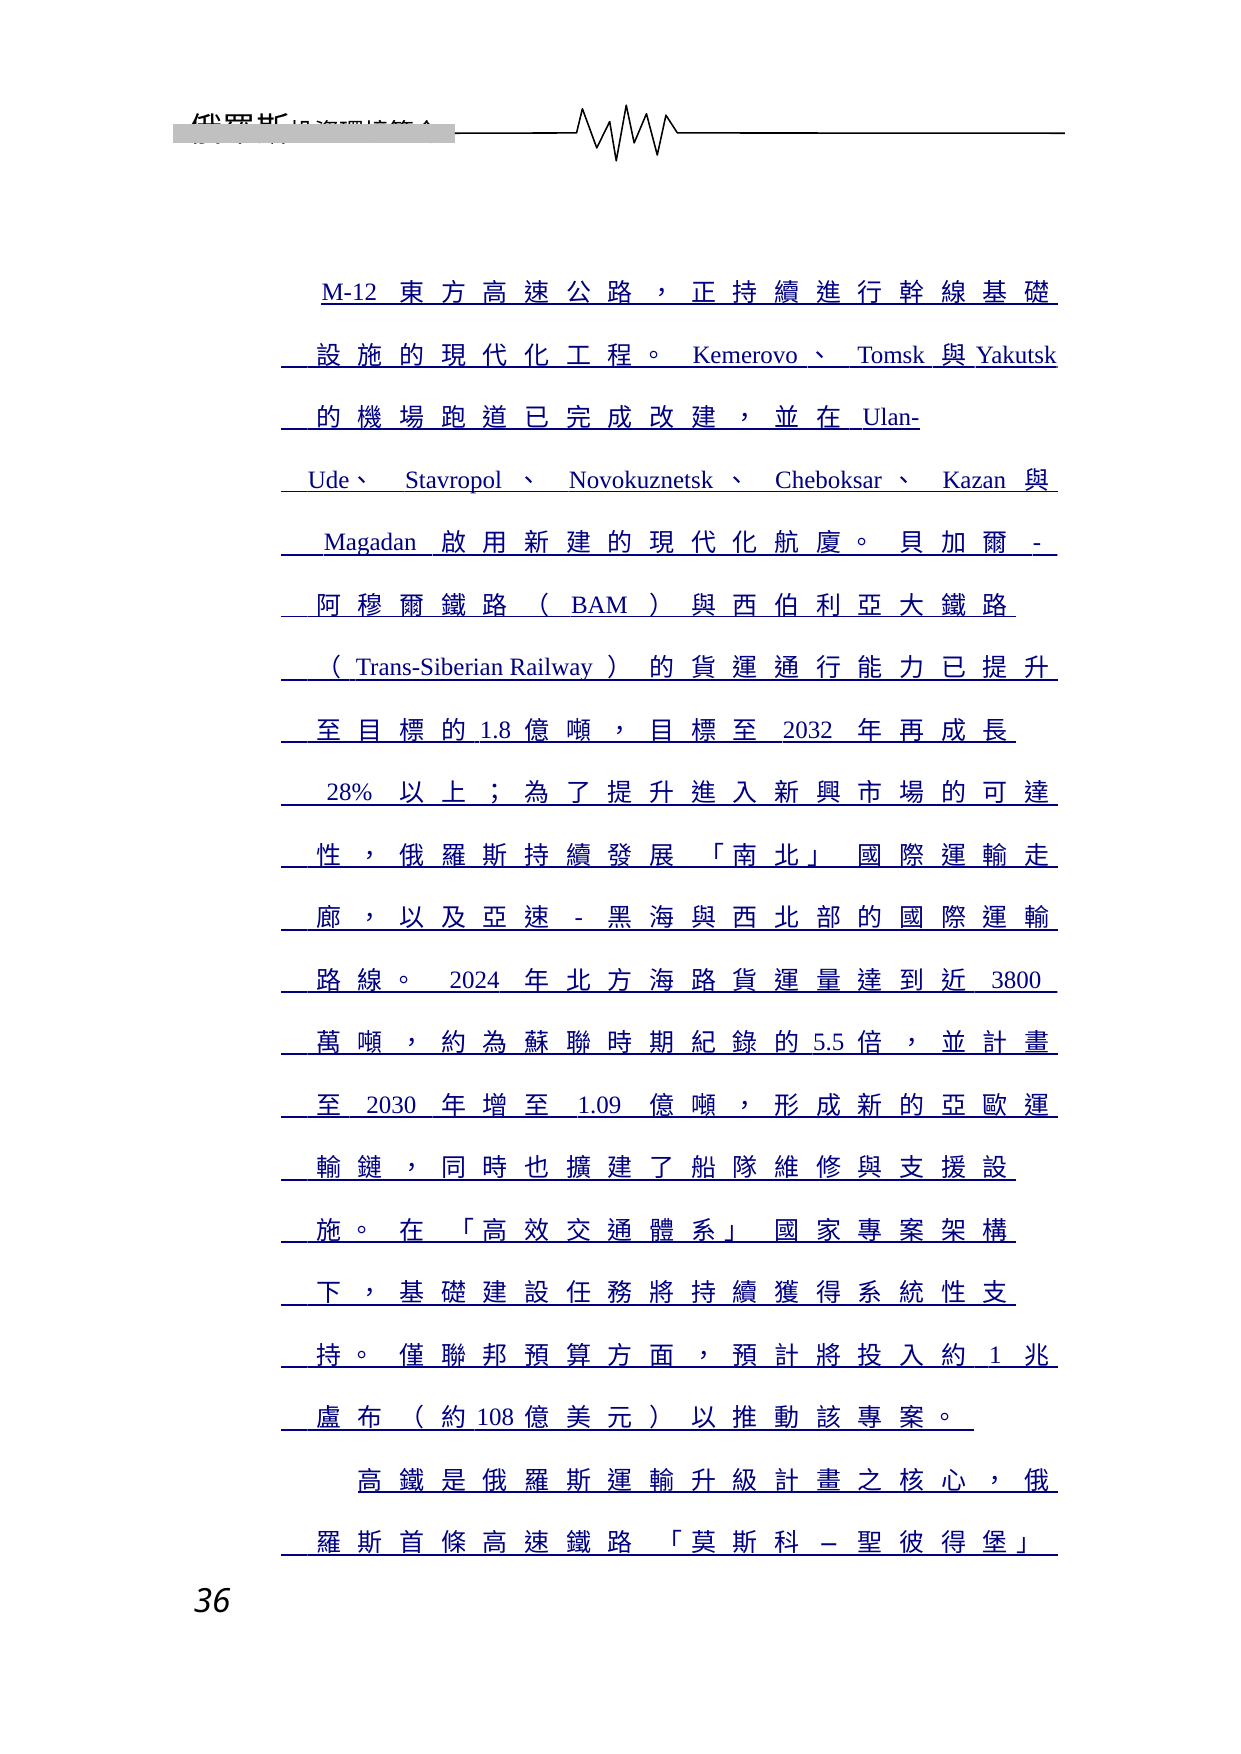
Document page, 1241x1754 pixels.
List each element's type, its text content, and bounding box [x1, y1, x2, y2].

text 高鐵是俄羅斯運輸升級計畫之核心，俄羅斯首條高速鐵路「莫斯科—聖彼得堡」 [281, 1438, 1058, 1554]
text 至2030年增至1.09億噸，形成新的亞歐運 [281, 1055, 1058, 1116]
text M-12東方高速公路，正持續進行幹線基礎設施的現代化工程。Kemerovo、Tomsk與Yakutsk [281, 250, 1058, 366]
text [281, 1556, 1058, 1563]
text 萬噸，約為蘇聯時期紀錄的5.5倍，並計畫 [281, 993, 1058, 1053]
text 路線。2024年北方海路貨運量達到近3800 [281, 931, 1058, 991]
text 的機場跑道已完成改建，並在Ulan-Ude、Stavropol、Novokuznetsk、Cheboksar、Kazan與 [281, 368, 1058, 491]
text 至目標的1.8億噸，目標至2032年再成長28%以上；為了提升進入新興市場的可達 [281, 681, 1058, 804]
text 阿穆爾鐵路（BAM）與西伯利亞大鐵路（Trans-Siberian Railway）的貨運通行能力已提升 [281, 556, 1058, 679]
text 性，俄羅斯持續發展「南北」國際運輸走 [281, 806, 1058, 866]
text 輸鏈，同時也擴建了船隊維修與支援設施。在「高效交通體系」國家專案架構下，基礎建設任務將持續獲得系統性支持。僅聯邦預算方面，預計將投入約1兆 [281, 1118, 1058, 1366]
text 盧布（約108億美元）以推動該專案。 [281, 1368, 1058, 1438]
text Magadan啟用新建的現代化航廈。貝加爾- [281, 492, 1058, 554]
text 廊，以及亞速-黑海與西北部的國際運輸 [281, 868, 1058, 929]
